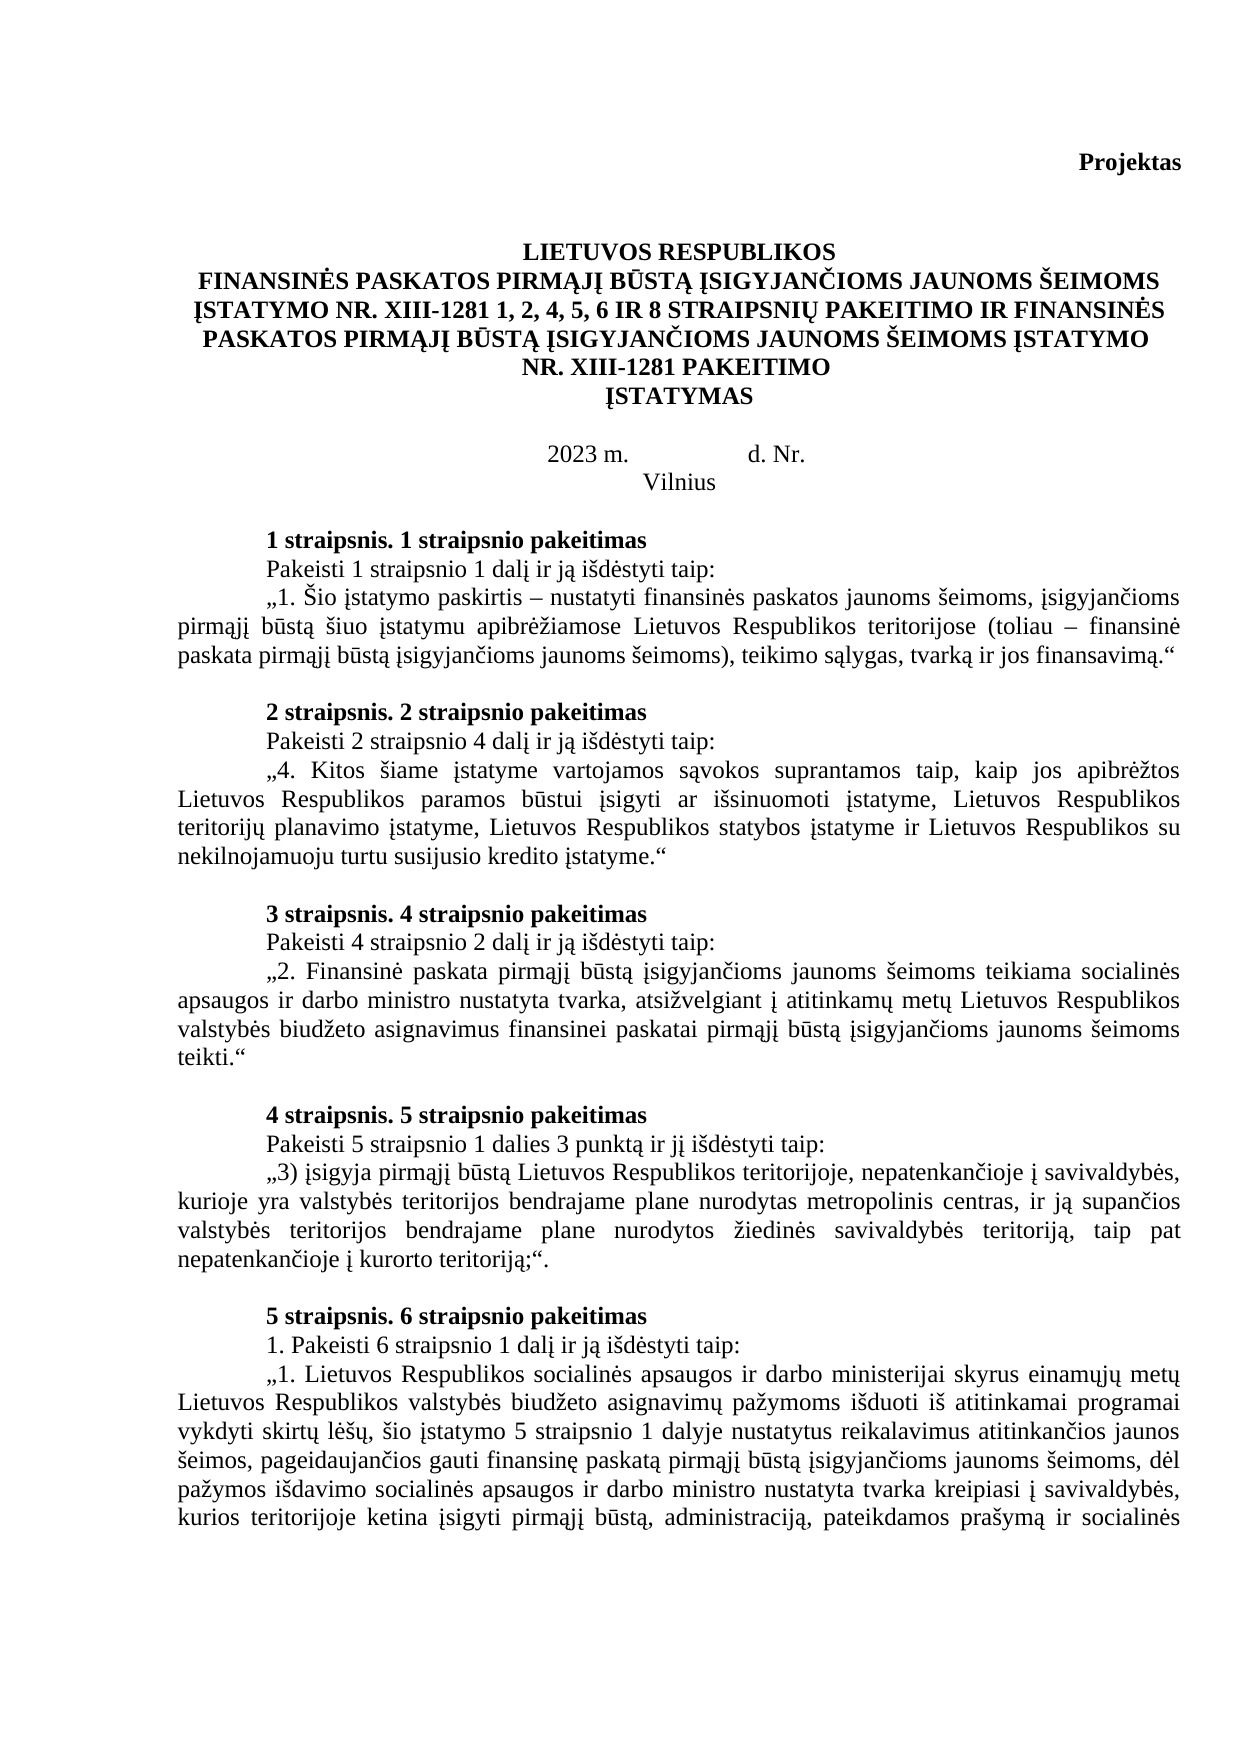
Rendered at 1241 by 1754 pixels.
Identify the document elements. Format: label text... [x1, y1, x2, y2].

text Pakeisti 4 straipsnio 2 dalį ir ją išdėstyti taip: [177, 927, 1181, 956]
text Pakeisti 2 straipsnio 4 dalį ir ją išdėstyti taip: [177, 726, 1181, 755]
text 4 straipsnis. 5 straipsnio pakeitimas [266, 1100, 1181, 1129]
text Pakeisti 1 straipsnio 1 dalį ir ją išdėstyti taip: [266, 554, 1181, 582]
text 2 straipsnis. 2 straipsnio pakeitimas [177, 697, 1181, 726]
text 3 straipsnis. 4 straipsnio pakeitimas [266, 899, 1181, 927]
text 2023 m. d. Nr. [177, 439, 1181, 467]
text Vilnius [177, 467, 1181, 496]
text LIETUVOS RESPUBLIKOS [177, 237, 1181, 266]
text 1. Pakeisti 6 straipsnio 1 dalį ir ją išdėstyti taip: [177, 1330, 1181, 1359]
text „3) įsigyja pirmąjį būstą Lietuvos Respublikos teritorijoje, nepatenkančioje į savivaldybės, kurioje yra valstybės teritorijos bendrajame plane nurodytas metropolinis centras, ir ją supančios valstybės teritorijos bendrajame plane nurodytos žiedinės savivaldybės teritoriją, taip pat nepatenkančioje į kurorto teritoriją;“. [177, 1157, 1181, 1272]
text FINANSINĖS PASKATOS PIRMĄJĮ BŪSTĄ ĮSIGYJANČIOMS JAUNOMS ŠEIMOMS ĮSTATYMO NR. XIII-1281 1, 2, 4, 5, 6 ir 8 straipsnių pakeitimo ir Finansinės paskAtos pirmąjį būstą įsigyjančioms jaunoms šeimoms įstatymo NR. xiii-1281 PAKEITIMO [177, 266, 1181, 381]
text 5 straipsnis. 6 straipsnio pakeitimas [266, 1301, 1181, 1330]
text Projektas [945, 147, 1181, 176]
text „1. Lietuvos Respublikos socialinės apsaugos ir darbo ministerijai skyrus einamųjų metų Lietuvos Respublikos valstybės biudžeto asignavimų pažymoms išduoti iš atitinkamai programai vykdyti skirtų lėšų, šio įstatymo 5 straipsnio 1 dalyje nustatytus reikalavimus atitinkančios jaunos šeimos, pageidaujančios gauti finansinę paskatą pirmąjį būstą įsigyjančioms jaunoms šeimoms, dėl pažymos išdavimo socialinės apsaugos ir darbo ministro nustatyta tvarka kreipiasi į savivaldybės, kurios teritorijoje ketina įsigyti pirmąjį būstą, administraciją, pateikdamos prašymą ir socialinės [177, 1359, 1181, 1531]
text „1. Šio įstatymo paskirtis – nustatyti finansinės paskatos jaunoms šeimoms, įsigyjančioms pirmąjį būstą šiuo įstatymu apibrėžiamose Lietuvos Respublikos teritorijose (toliau – finansinė paskata pirmąjį būstą įsigyjančioms jaunoms šeimoms), teikimo sąlygas, tvarką ir jos finansavimą.“ [177, 582, 1181, 669]
text 1 straipsnis. 1 straipsnio pakeitimas [266, 525, 1181, 554]
text „4. Kitos šiame įstatyme vartojamos sąvokos suprantamos taip, kaip jos apibrėžtos Lietuvos Respublikos paramos būstui įsigyti ar išsinuomoti įstatyme, Lietuvos Respublikos teritorijų planavimo įstatyme, Lietuvos Respublikos statybos įstatyme ir Lietuvos Respublikos su nekilnojamuoju turtu susijusio kredito įstatyme.“ [177, 755, 1181, 870]
text ĮSTATYMAS [177, 381, 1181, 410]
text „2. Finansinė paskata pirmąjį būstą įsigyjančioms jaunoms šeimoms teikiama socialinės apsaugos ir darbo ministro nustatyta tvarka, atsižvelgiant į atitinkamų metų Lietuvos Respublikos valstybės biudžeto asignavimus finansinei paskatai pirmąjį būstą įsigyjančioms jaunoms šeimoms teikti.“ [177, 956, 1181, 1071]
text Pakeisti 5 straipsnio 1 dalies 3 punktą ir jį išdėstyti taip: [177, 1129, 1181, 1157]
